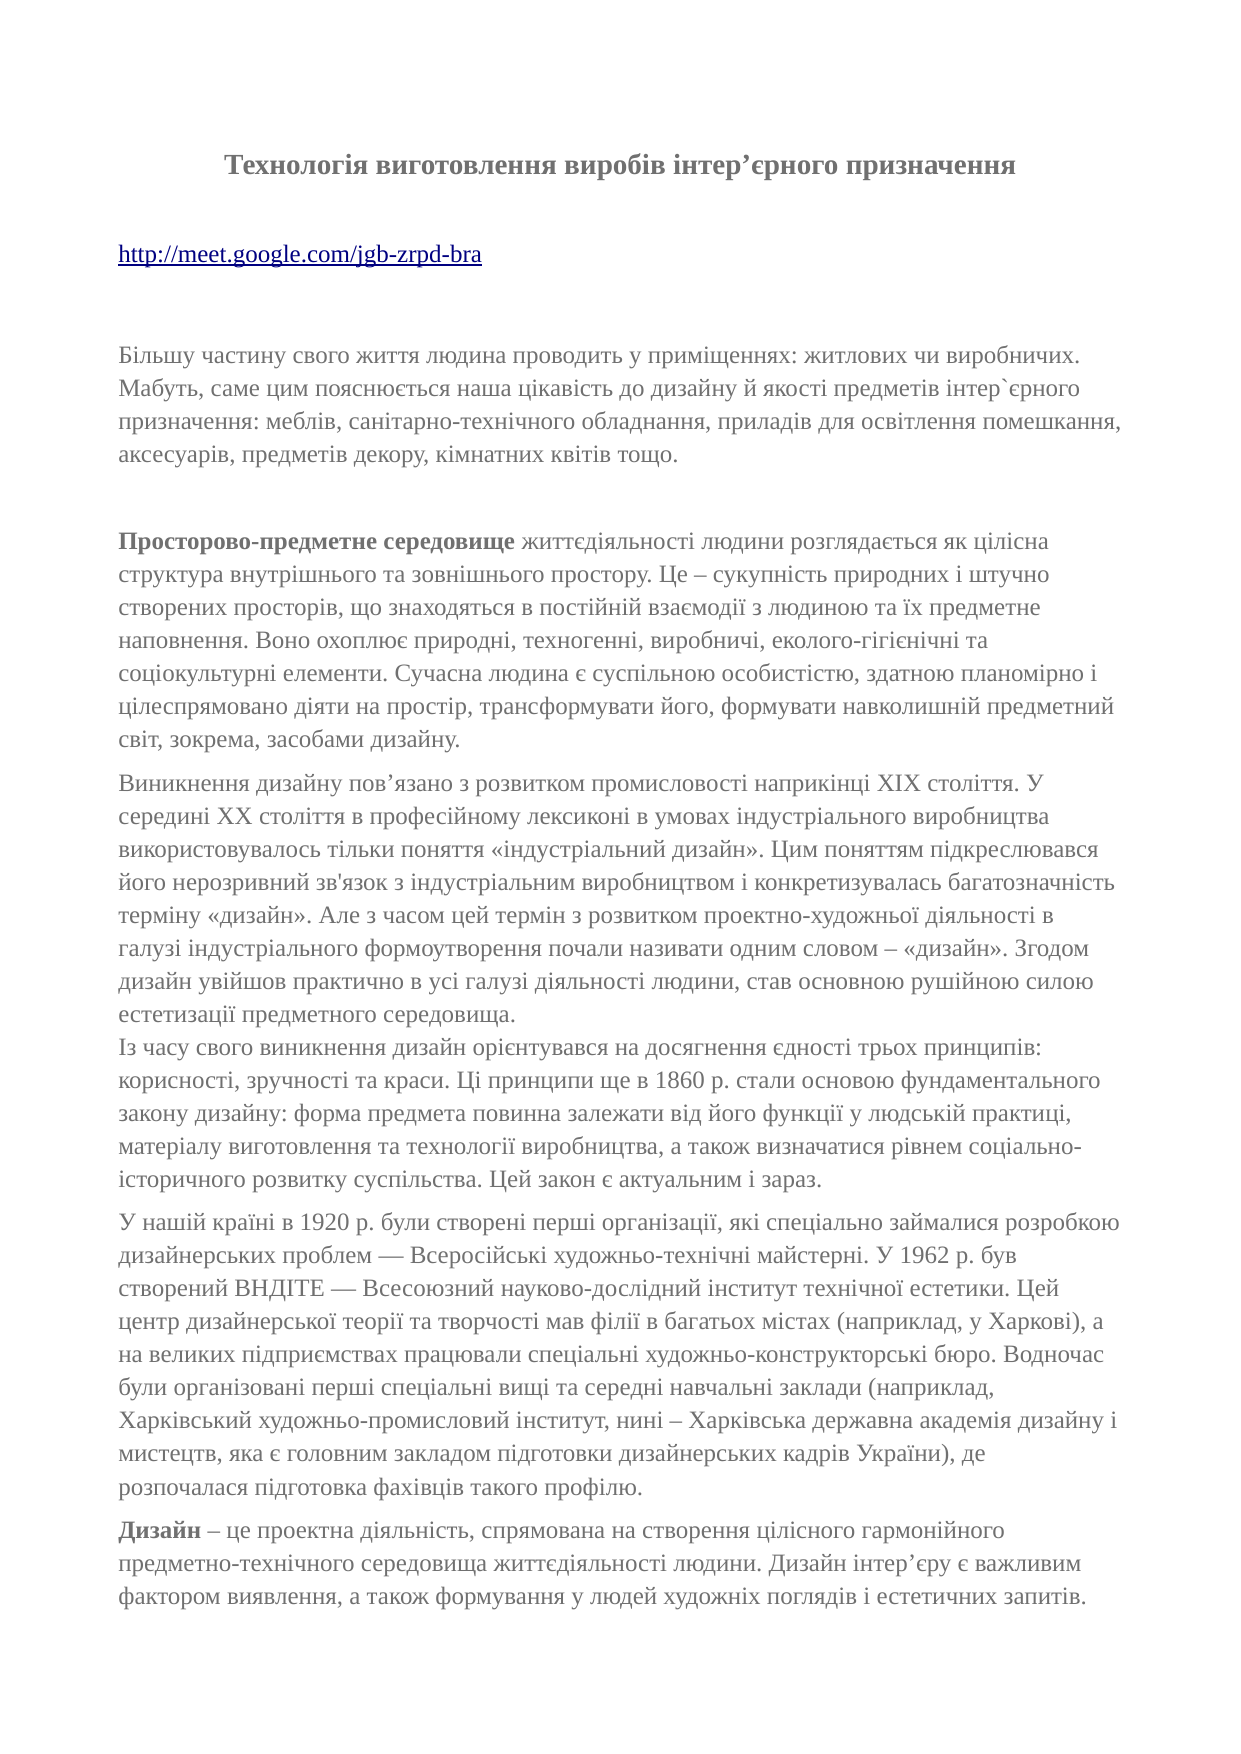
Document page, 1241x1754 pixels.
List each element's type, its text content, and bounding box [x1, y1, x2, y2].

text Більшу частину свого життя людина проводить у приміщеннях: житлових чи виробничих. Мабуть, саме цим пояснюється наша цікавість до дизайну й якості предметів інтер`єрного призначення: меблів, санітарно-технічного обладнання, приладів для освітлення помешкання, аксесуарів, предметів декору, кімнатних квітів тощо. [118, 340, 1122, 468]
text Виникнення дизайну пов’язано з розвитком промисловості наприкінці XIX століття. У середині ХХ століття в професійному лексиконі в умовах індустріального виробництва використовувалось тільки поняття «індустріальний дизайн». Цим поняттям підкреслювався його нерозривний зв'язок з індустріальним виробництвом і конкретизувалась багатозначність терміну «дизайн». Але з часом цей термін з розвитком проектно-художньої діяльності в галузі індустріального формоутворення почали називати одним словом – «дизайн». Згодом дизайн увійшов практично в усі галузі діяльності людини, став основною рушійною силою естетизації предметного середовища. [118, 768, 1122, 1028]
text У нашій країні в 1920 р. були створені перші організації, які спеціально займалися розробкою дизайнерських проблем — Всеросійські художньо-технічні майстерні. У 1962 р. був створений ВНДІТЕ — Всесоюзний науково-дослідний інститут технічної естетики. Цей центр дизайнерської теорії та творчості мав філії в багатьох містах (наприклад, у Харкові), а на великих підприємствах працювали спеціальні художньо-конструкторські бюро. Водночас були організовані перші спеціальні вищі та середні навчальні заклади (наприклад, Харківський художньо-промисловий інститут, нині – Харківська державна академія дизайну і мистецтв, яка є головним закладом підготовки дизайнерських кадрів України), де розпочалася підготовка фахівців такого профілю. [118, 1207, 1122, 1500]
text http://meet.google.com/jgb-zrpd-bra [118, 239, 1122, 268]
text Технологія виготовлення виробів інтер’єрного призначення [118, 147, 1122, 180]
text Просторово-предметне середовище життєдіяльності людини розглядається як цілісна структура внутрішнього та зовнішнього простору. Це – сукупність природних і штучно створених просторів, що знаходяться в постійній взаємодії з людиною та їх предметне наповнення. Воно охоплює природні, техногенні, виробничі, еколого-гігієнічні та соціокультурні елементи. Сучасна людина є суспільною особистістю, здатною планомірно і цілеспрямовано діяти на простір, трансформувати його, формувати навколишній предметний світ, зокрема, засобами дизайну. [118, 526, 1122, 753]
text Із часу свого виникнення дизайн орієнтувався на досягнення єдності трьох принципів: корисності, зручності та краси. Ці принципи ще в 1860 р. стали основою фундаментального закону дизайну: форма предмета повинна залежати від його функції у людській практиці, матеріалу виготовлення та технології виробництва, а також визначатися рівнем соціально-історичного розвитку суспільства. Цей закон є актуальним і зараз. [118, 1032, 1122, 1193]
text Дизайн – це проектна діяльність, спрямована на створення цілісного гармонійного предметно-технічного середовища життєдіяльності людини. Дизайн інтер’єру є важливим фактором виявлення, а також формування у людей художніх поглядів і естетичних запитів. [118, 1515, 1122, 1610]
